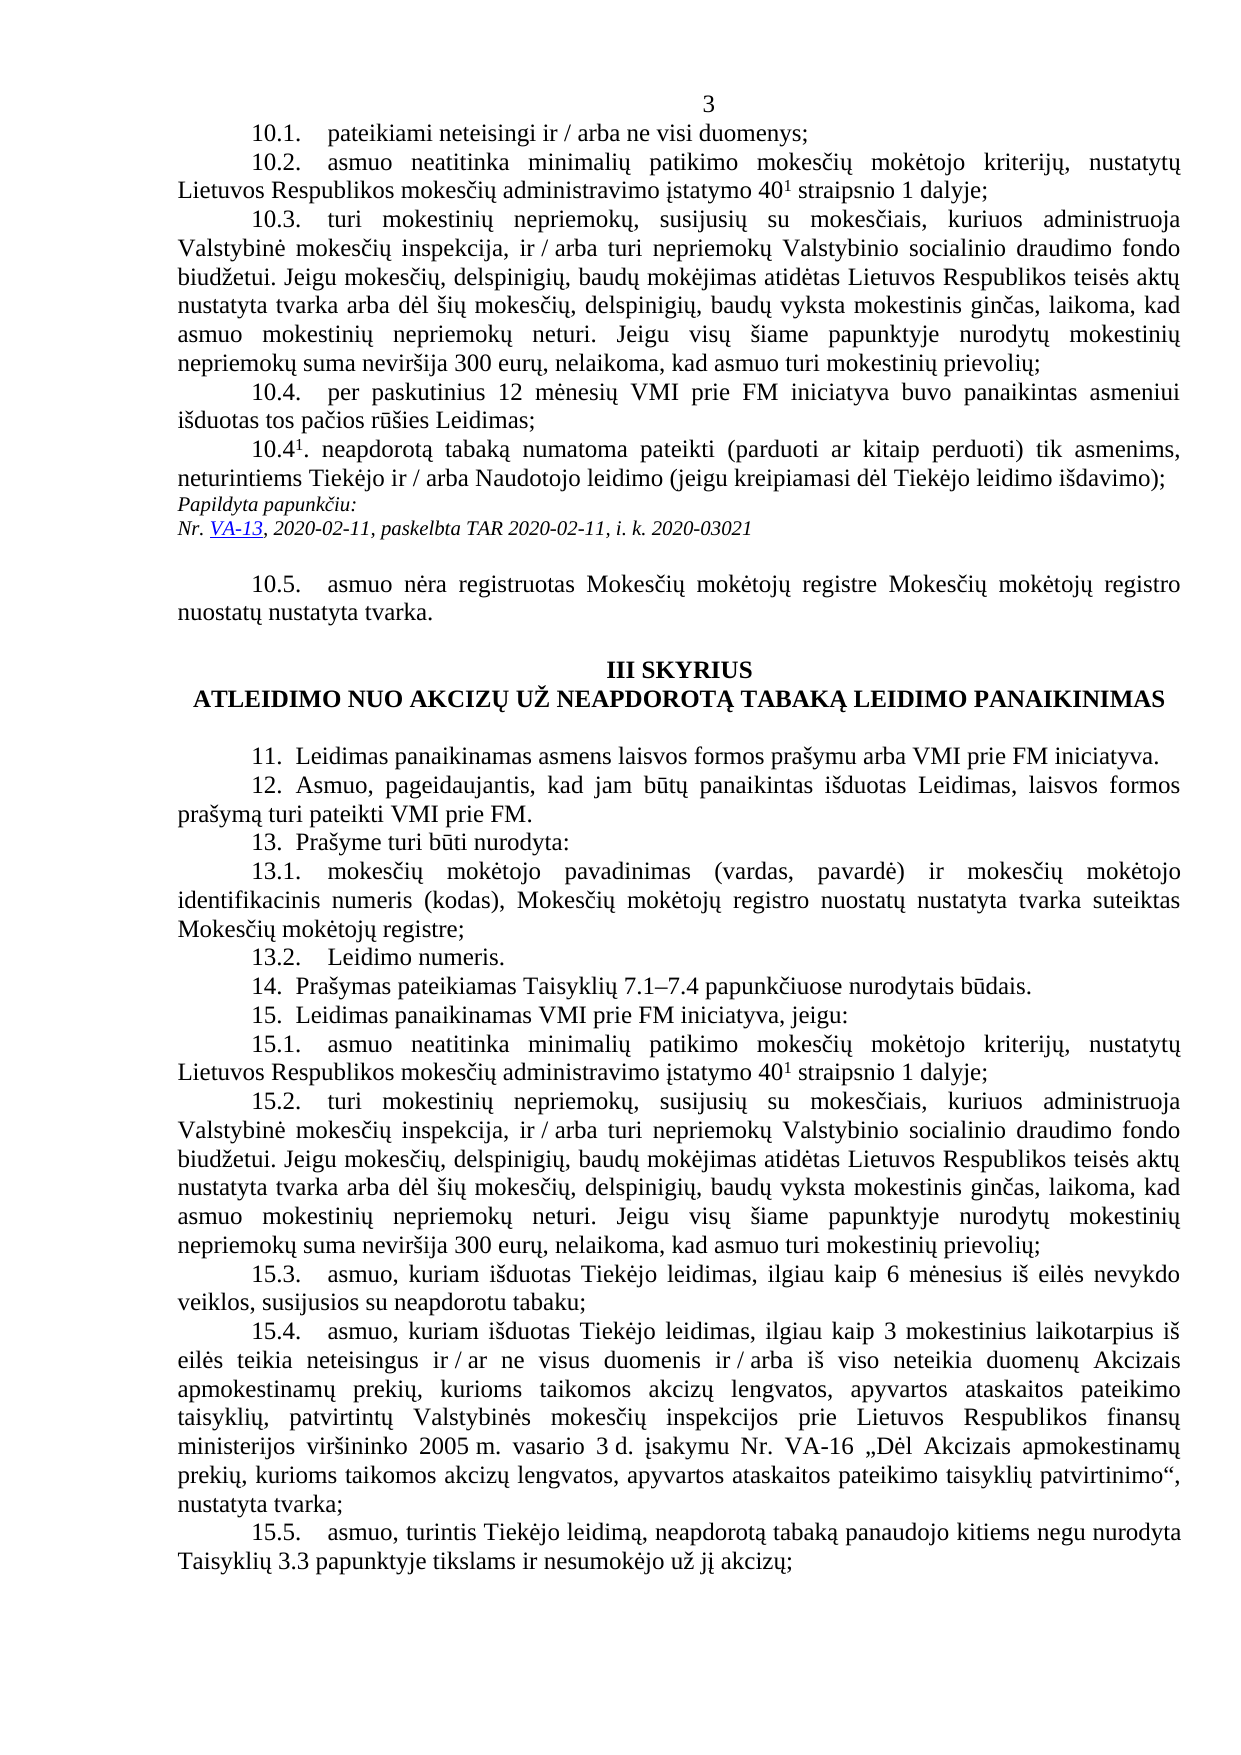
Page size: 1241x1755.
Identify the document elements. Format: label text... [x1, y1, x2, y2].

text Nr. VA-13, 2020-02-11, paskelbta TAR 2020-02-11, i. k. 2020-03021 [177, 516, 1181, 540]
text 11. Leidimas panaikinamas asmens laisvos formos prašymu arba VMI prie FM iniciatyva. [177, 741, 1181, 770]
text 10.5. asmuo nėra registruotas Mokesčių mokėtojų registre Mokesčių mokėtojų registro nuostatų nustatyta tvarka. [177, 569, 1181, 626]
text 13.1. mokesčių mokėtojo pavadinimas (vardas, pavardė) ir mokesčių mokėtojo identifikacinis numeris (kodas), Mokesčių mokėtojų registro nuostatų nustatyta tvarka suteiktas Mokesčių mokėtojų registre; [177, 856, 1181, 942]
text 15. Leidimas panaikinamas VMI prie FM iniciatyva, jeigu: [177, 1000, 1181, 1029]
text 15.5. asmuo, turintis Tiekėjo leidimą, neapdorotą tabaką panaudojo kitiems negu nurodyta Taisyklių 3.3 papunktyje tikslams ir nesumokėjo už jį akcizų; [177, 1517, 1181, 1575]
text 15.2. turi mokestinių nepriemokų, susijusių su mokesčiais, kuriuos administruoja Valstybinė mokesčių inspekcija, ir / arba turi nepriemokų Valstybinio socialinio draudimo fondo biudžetui. Jeigu mokesčių, delspinigių, baudų mokėjimas atidėtas Lietuvos Respublikos teisės aktų nustatyta tvarka arba dėl šių mokesčių, delspinigių, baudų vyksta mokestinis ginčas, laikoma, kad asmuo mokestinių nepriemokų neturi. Jeigu visų šiame papunktyje nurodytų mokestinių nepriemokų suma neviršija 300 eurų, nelaikoma, kad asmuo turi mokestinių prievolių; [177, 1086, 1181, 1259]
text 10.41. neapdorotą tabaką numatoma pateikti (parduoti ar kitaip perduoti) tik asmenims, neturintiems Tiekėjo ir / arba Naudotojo leidimo (jeigu kreipiamasi dėl Tiekėjo leidimo išdavimo); [177, 434, 1181, 492]
text 10.4. per paskutinius 12 mėnesių VMI prie FM iniciatyva buvo panaikintas asmeniui išduotas tos pačios rūšies Leidimas; [177, 377, 1181, 434]
text Papildyta papunkčiu: [177, 492, 1181, 516]
text 10.2. asmuo neatitinka minimalių patikimo mokesčių mokėtojo kriterijų, nustatytų Lietuvos Respublikos mokesčių administravimo įstatymo 401 straipsnio 1 dalyje; [177, 147, 1181, 204]
text 13.2. Leidimo numeris. [177, 942, 1181, 971]
text 12. Asmuo, pageidaujantis, kad jam būtų panaikintas išduotas Leidimas, laisvos formos prašymą turi pateikti VMI prie FM. [177, 770, 1181, 827]
text 15.4. asmuo, kuriam išduotas Tiekėjo leidimas, ilgiau kaip 3 mokestinius laikotarpius iš eilės teikia neteisingus ir / ar ne visus duomenis ir / arba iš viso neteikia duomenų Akcizais apmokestinamų prekių, kurioms taikomos akcizų lengvatos, apyvartos ataskaitos pateikimo taisyklių, patvirtintų Valstybinės mokesčių inspekcijos prie Lietuvos Respublikos finansų ministerijos viršininko 2005 m. vasario 3 d. įsakymu Nr. VA-16 „Dėl Akcizais apmokestinamų prekių, kurioms taikomos akcizų lengvatos, apyvartos ataskaitos pateikimo taisyklių patvirtinimo“, nustatyta tvarka; [177, 1316, 1181, 1517]
text ATLEIDIMO NUO AKCIZŲ UŽ NEAPDOROTĄ TABAKĄ LEIDIMO PANAIKINIMAS [177, 684, 1181, 712]
text 10.3. turi mokestinių nepriemokų, susijusių su mokesčiais, kuriuos administruoja Valstybinė mokesčių inspekcija, ir / arba turi nepriemokų Valstybinio socialinio draudimo fondo biudžetui. Jeigu mokesčių, delspinigių, baudų mokėjimas atidėtas Lietuvos Respublikos teisės aktų nustatyta tvarka arba dėl šių mokesčių, delspinigių, baudų vyksta mokestinis ginčas, laikoma, kad asmuo mokestinių nepriemokų neturi. Jeigu visų šiame papunktyje nurodytų mokestinių nepriemokų suma neviršija 300 eurų, nelaikoma, kad asmuo turi mokestinių prievolių; [177, 204, 1181, 377]
text 15.1. asmuo neatitinka minimalių patikimo mokesčių mokėtojo kriterijų, nustatytų Lietuvos Respublikos mokesčių administravimo įstatymo 401 straipsnio 1 dalyje; [177, 1029, 1181, 1086]
text 15.3. asmuo, kuriam išduotas Tiekėjo leidimas, ilgiau kaip 6 mėnesius iš eilės nevykdo veiklos, susijusios su neapdorotu tabaku; [177, 1259, 1181, 1316]
text 13. Prašyme turi būti nurodyta: [177, 827, 1181, 856]
text 14. Prašymas pateikiamas Taisyklių 7.1–7.4 papunkčiuose nurodytais būdais. [177, 971, 1181, 1000]
text III SKYRIUS [177, 655, 1181, 684]
text 10.1. pateikiami neteisingi ir / arba ne visi duomenys; [177, 118, 1181, 147]
